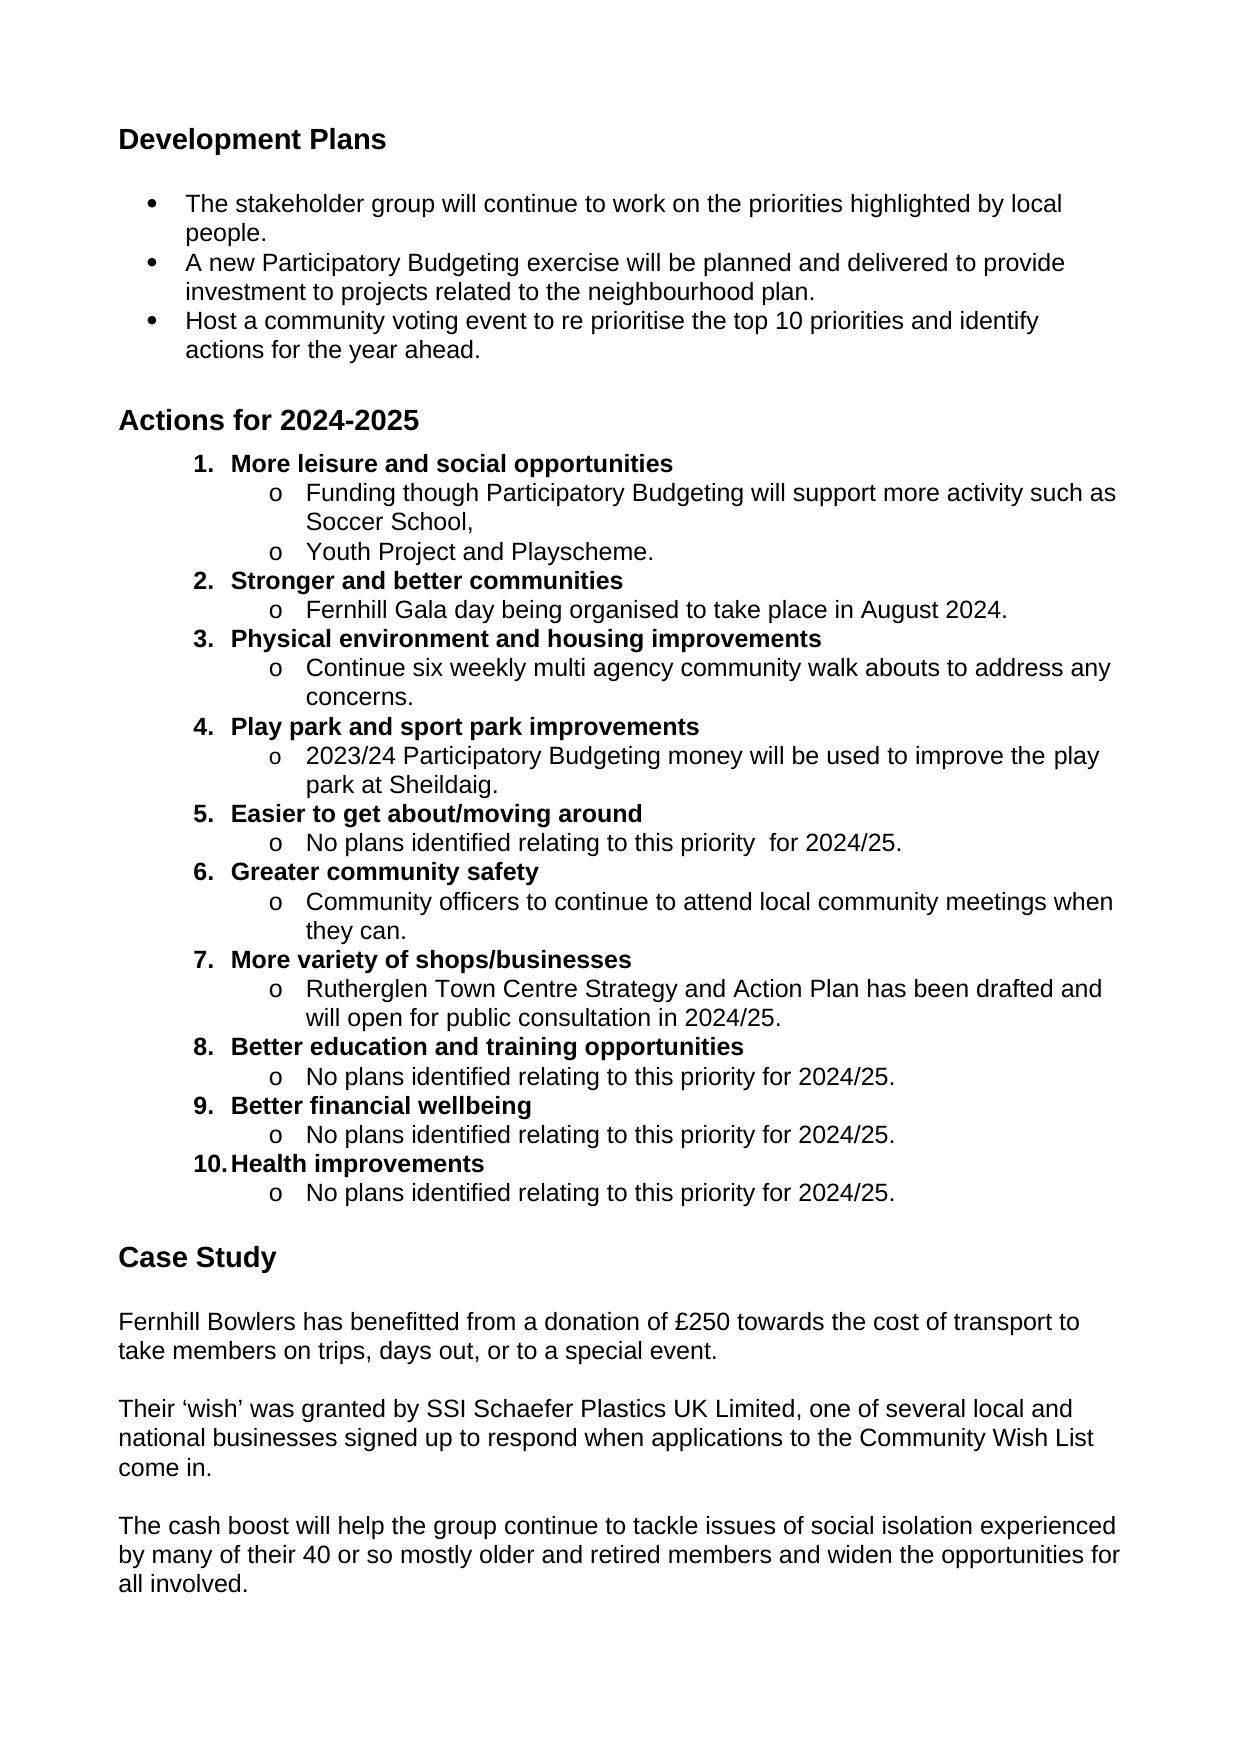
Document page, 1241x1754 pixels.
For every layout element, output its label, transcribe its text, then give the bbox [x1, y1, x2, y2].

list Health improvements [193, 1149, 1122, 1178]
list Play park and sport park improvements [193, 712, 1122, 741]
list More leisure and social opportunities [193, 449, 1122, 478]
list Youth Project and Playscheme. [268, 537, 1122, 566]
list No plans identified relating to this priority for 2024/25. [268, 828, 1122, 857]
list Better education and training opportunities [193, 1032, 1122, 1062]
text Their ‘wish’ was granted by SSI Schaefer Plastics UK Limited, one of several local and national businesses signed up to respond when applications to the Community Wish List come in. [118, 1394, 1122, 1482]
list No plans identified relating to this priority for 2024/25. [268, 1120, 1122, 1149]
list Physical environment and housing improvements [193, 624, 1122, 653]
list Community officers to continue to attend local community meetings when they can. [268, 887, 1122, 945]
list No plans identified relating to this priority for 2024/25. [268, 1178, 1122, 1209]
list 2023/24 Participatory Budgeting money will be used to improve the play park at Sheildaig. [268, 741, 1122, 799]
list More variety of shops/businesses [193, 945, 1122, 974]
text Fernhill Bowlers has benefitted from a donation of £250 towards the cost of transport to take members on trips, days out, or to a special event. [118, 1307, 1122, 1394]
text The cash boost will help the group continue to tackle issues of social isolation experienced by many of their 40 or so mostly older and retired members and widen the opportunities for all involved. [118, 1482, 1122, 1628]
list Easier to get about/moving around [193, 799, 1122, 828]
list A new Participatory Budgeting exercise will be planned and delivered to provide investment to projects related to the neighbourhood plan. [148, 248, 1122, 306]
subtitle Development Plans [118, 122, 1122, 189]
text Actions for 2024-2025 [118, 403, 1122, 437]
list Stronger and better communities [193, 566, 1122, 595]
list Fernhill Gala day being organised to take place in August 2024. [268, 595, 1122, 624]
list Rutherglen Town Centre Strategy and Action Plan has been drafted and will open for public consultation in 2024/25. [268, 974, 1122, 1032]
list Funding though Participatory Budgeting will support more activity such as Soccer School, [268, 478, 1122, 537]
list The stakeholder group will continue to work on the priorities highlighted by local people. [148, 189, 1122, 248]
list Continue six weekly multi agency community walk abouts to address any concerns. [268, 653, 1122, 712]
list Host a community voting event to re prioritise the top 10 priorities and identify actions for the year ahead. [148, 306, 1122, 364]
list No plans identified relating to this priority for 2024/25. [268, 1062, 1122, 1091]
list Better financial wellbeing [193, 1091, 1122, 1120]
subtitle Case Study [118, 1240, 1122, 1307]
list Greater community safety [193, 857, 1122, 887]
